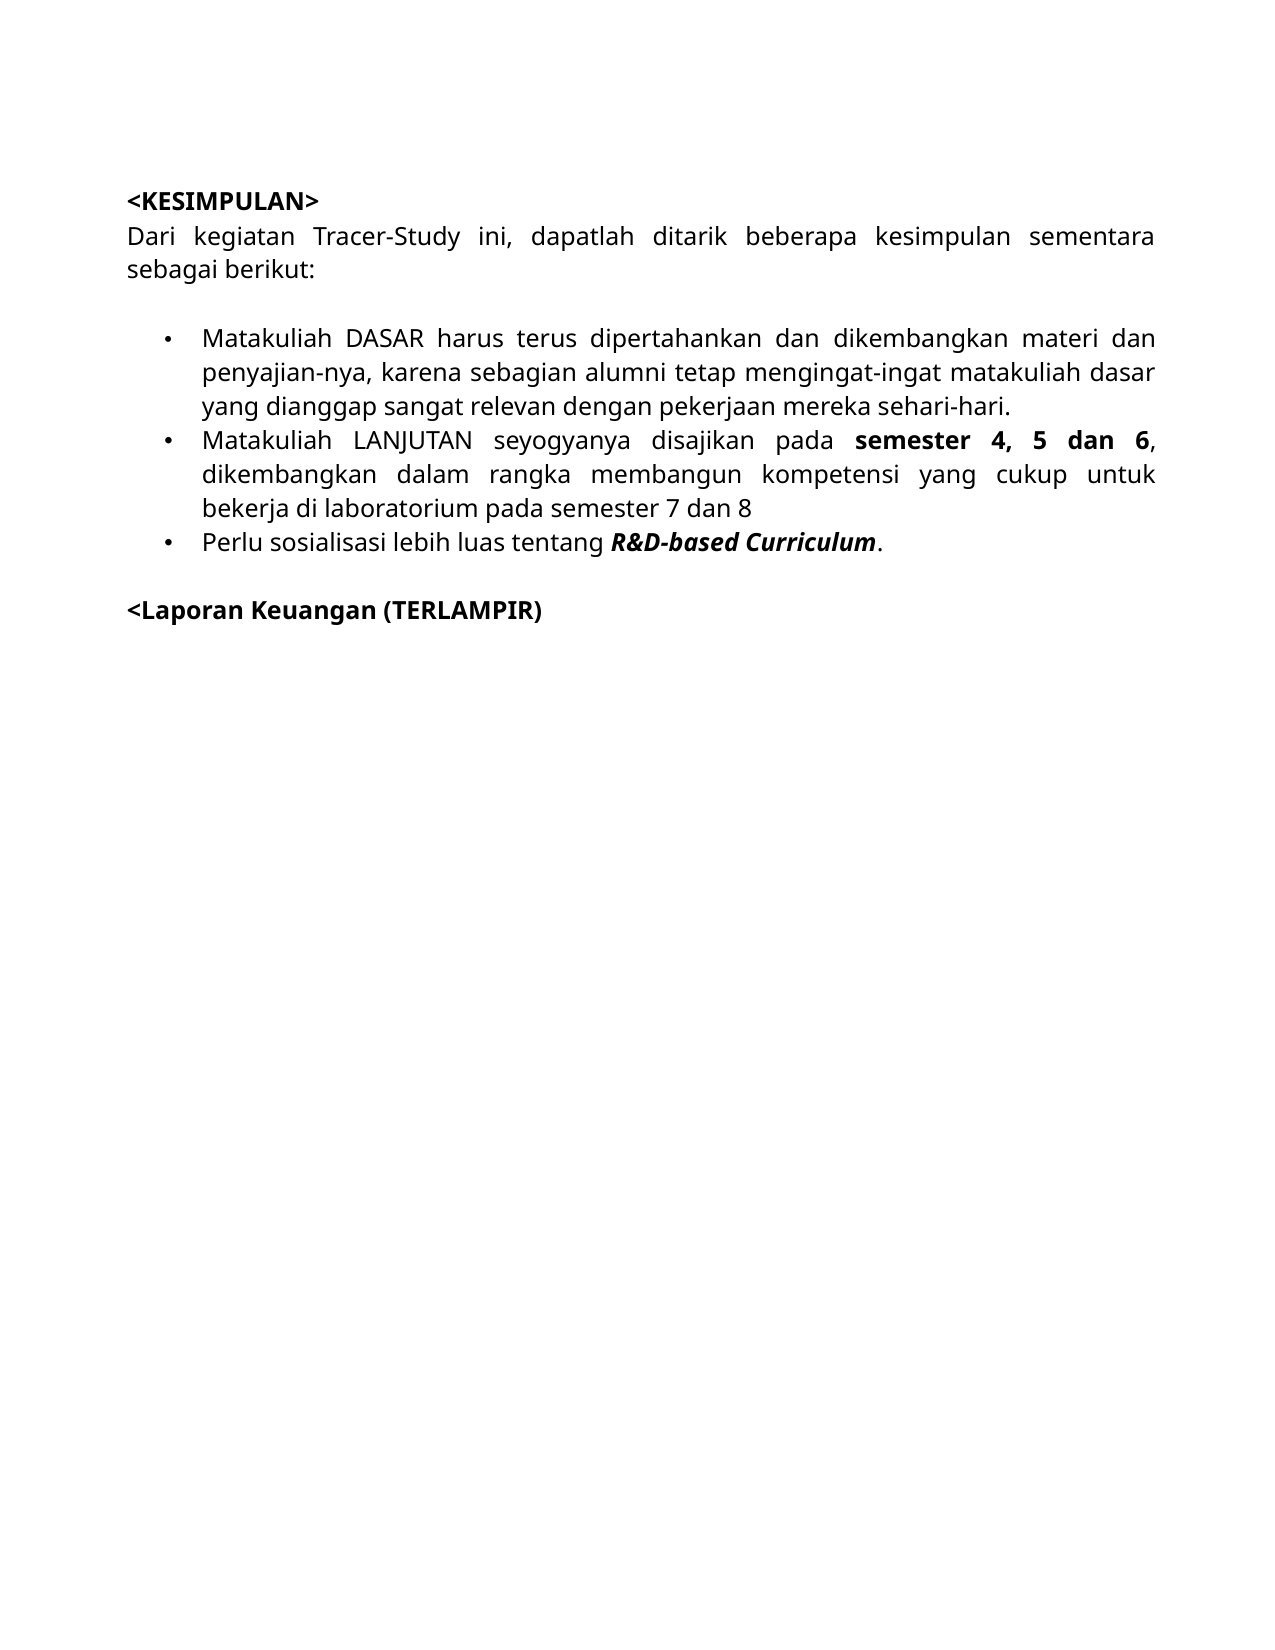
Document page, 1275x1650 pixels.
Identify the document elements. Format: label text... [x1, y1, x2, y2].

text <KESIMPULAN> [127, 184, 1156, 218]
text Dari kegiatan Tracer-Study ini, dapatlah ditarik beberapa kesimpulan sementara sebagai berikut: [127, 218, 1156, 286]
list Perlu sosialisasi lebih luas tentang R&D-based Curriculum. [164, 525, 1156, 559]
list Matakuliah LANJUTAN seyogyanya disajikan pada semester 4, 5 dan 6, dikembangkan dalam rangka membangun kompetensi yang cukup untuk bekerja di laboratorium pada semester 7 dan 8 [164, 422, 1156, 525]
list Matakuliah DASAR harus terus dipertahankan dan dikembangkan materi dan penyajian-nya, karena sebagian alumni tetap mengingat-ingat matakuliah dasar yang dianggap sangat relevan dengan pekerjaan mereka sehari-hari. [164, 320, 1156, 422]
text <Laporan Keuangan (TERLAMPIR) [127, 593, 1156, 627]
